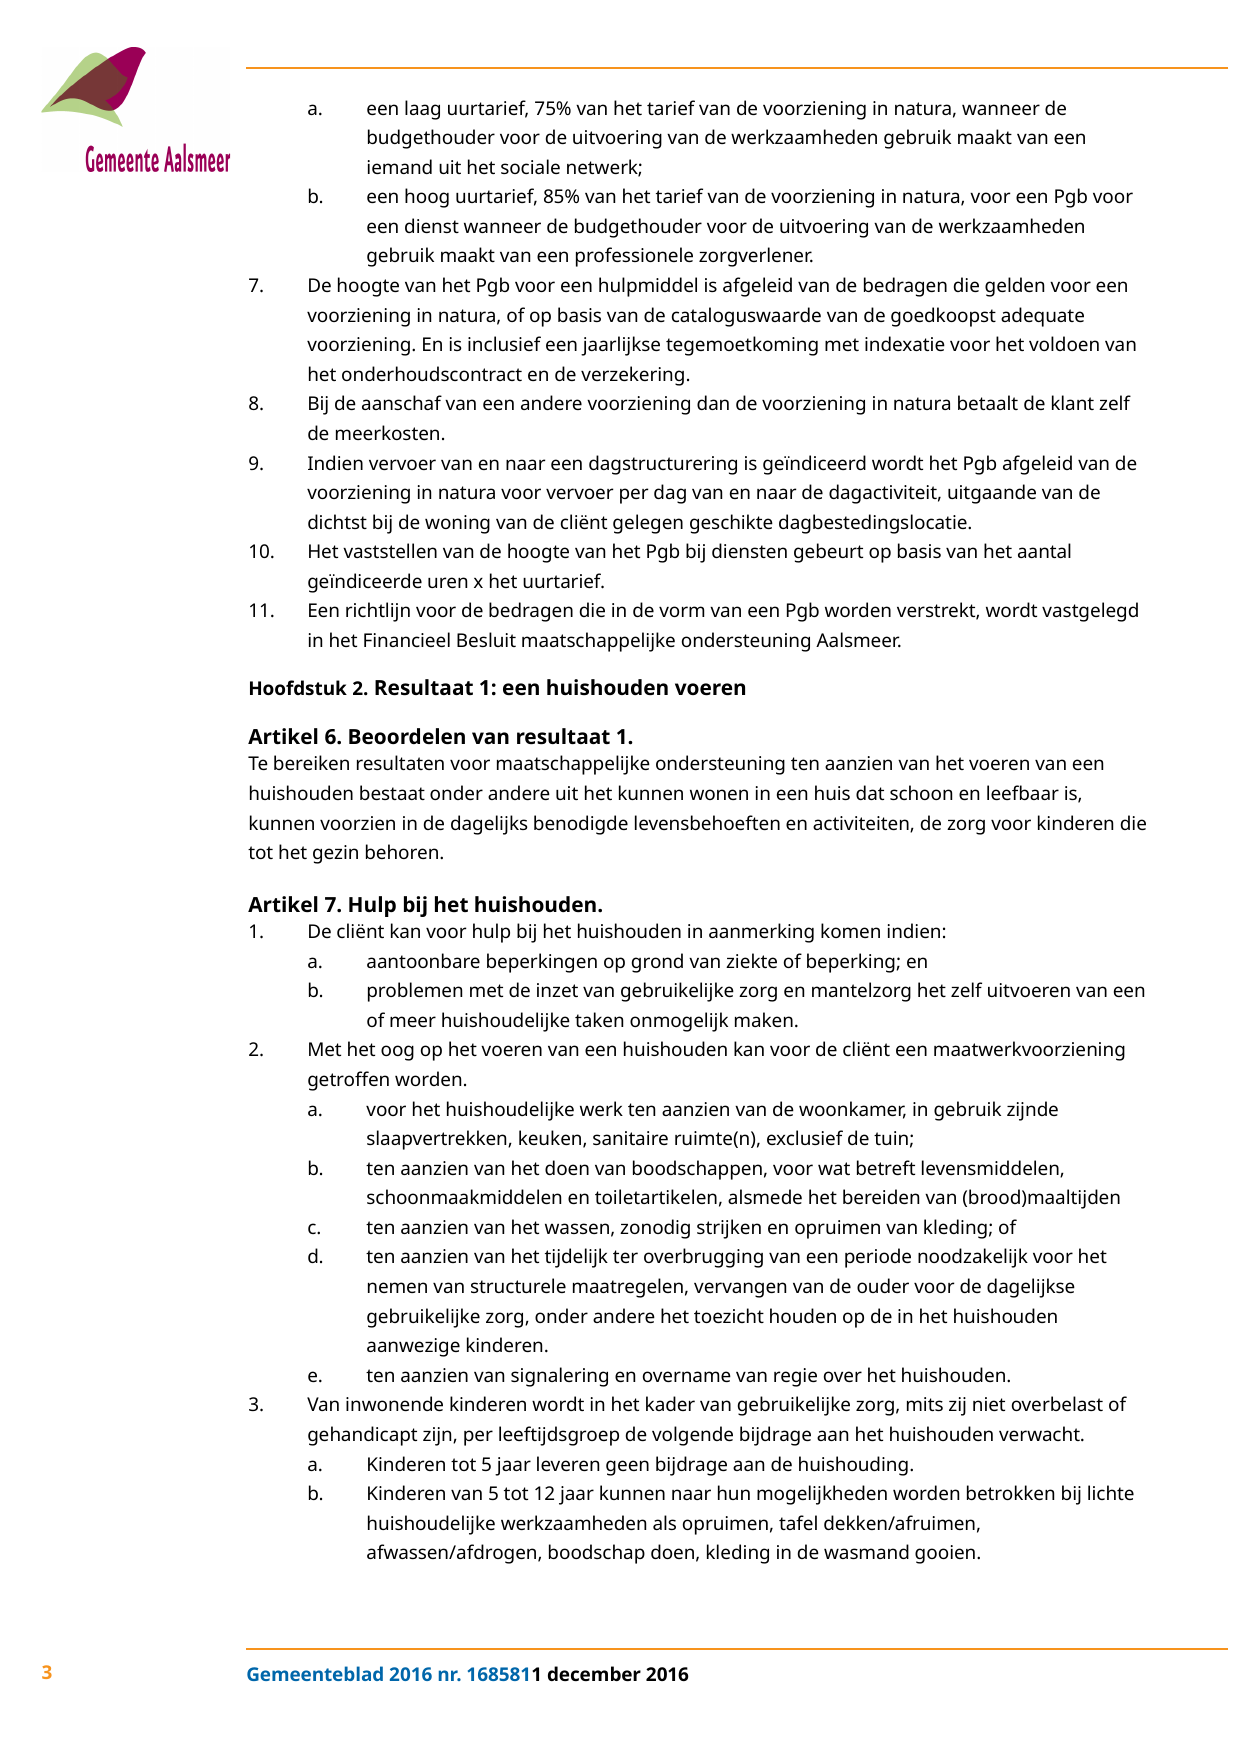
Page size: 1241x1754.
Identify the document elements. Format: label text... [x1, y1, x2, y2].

list problemen met de inzet van gebruikelijke zorg en mantelzorg het zelf uitvoeren van een of meer huishoudelijke taken onmogelijk maken. [307, 977, 1152, 1033]
list ten aanzien van het wassen, zonodig strijken en opruimen van kleding; of [307, 1214, 1152, 1240]
list Bij de aanschaf van een andere voorziening dan de voorziening in natura betaalt de klant zelf de meerkosten. [248, 391, 1152, 446]
list Van inwonende kinderen wordt in het kader van gebruikelijke zorg, mits zij niet overbelast of gehandicapt zijn, per leeftijdsgroep de volgende bijdrage aan het huishouden verwacht. [248, 1392, 1152, 1447]
picture [41, 47, 231, 172]
text Hoofdstuk 2. Resultaat 1: een huishouden voeren [248, 673, 1152, 701]
list Kinderen van 5 tot 12 jaar kunnen naar hun mogelijkheden worden betrokken bij lichte huishoudelijke werkzaamheden als opruimen, tafel dekken/afruimen, afwassen/afdrogen, boodschap doen, kleding in de wasmand gooien. [307, 1480, 1152, 1565]
list Met het oog op het voeren van een huishouden kan voor de cliënt een maatwerkvoorziening getroffen worden. [248, 1037, 1152, 1092]
text Artikel 7. Hulp bij het huishouden. [248, 890, 1152, 918]
text Artikel 6. Beoordelen van resultaat 1. [248, 722, 1152, 751]
list Indien vervoer van en naar een dagstructurering is geïndiceerd wordt het Pgb afgeleid van de voorziening in natura voor vervoer per dag van en naar de dagactiviteit, uitgaande van de dichtst bij de woning van de cliënt gelegen geschikte dagbestedingslocatie. [248, 450, 1152, 535]
list Een richtlijn voor de bedragen die in de vorm van een Pgb worden verstrekt, wordt vastgelegd in het Financieel Besluit maatschappelijke ondersteuning Aalsmeer. [248, 598, 1152, 653]
list ten aanzien van signalering en overname van regie over het huishouden. [307, 1362, 1152, 1388]
list De hoogte van het Pgb voor een hulpmiddel is afgeleid van de bedragen die gelden voor een voorziening in natura, of op basis van de cataloguswaarde van de goedkoopst adequate voorziening. En is inclusief een jaarlijkse tegemoetkoming met indexatie voor het voldoen van het onderhoudscontract en de verzekering. [248, 272, 1152, 387]
list ten aanzien van het tijdelijk ter overbrugging van een periode noodzakelijk voor het nemen van structurele maatregelen, vervangen van de ouder voor de dagelijkse gebruikelijke zorg, onder andere het toezicht houden op de in het huishouden aanwezige kinderen. [307, 1244, 1152, 1358]
list ten aanzien van het doen van boodschappen, voor wat betreft levensmiddelen, schoonmaakmiddelen en toiletartikelen, alsmede het bereiden van (brood)maaltijden [307, 1155, 1152, 1210]
list een hoog uurtarief, 85% van het tarief van de voorziening in natura, voor een Pgb voor een dienst wanneer de budgethouder voor de uitvoering van de werkzaamheden gebruik maakt van een professionele zorgverlener. [307, 183, 1152, 268]
list Het vaststellen van de hoogte van het Pgb bij diensten gebeurt op basis van het aantal geïndiceerde uren x het uurtarief. [248, 538, 1152, 594]
list voor het huishoudelijke werk ten aanzien van de woonkamer, in gebruik zijnde slaapvertrekken, keuken, sanitaire ruimte(n), exclusief de tuin; [307, 1096, 1152, 1151]
text Te bereiken resultaten voor maatschappelijke ondersteuning ten aanzien van het voeren van een huishouden bestaat onder andere uit het kunnen wonen in een huis dat schoon en leefbaar is, kunnen voorzien in de dagelijks benodigde levensbehoeften en activiteiten, de zorg voor kinderen die tot het gezin behoren. [248, 751, 1152, 865]
list aantoonbare beperkingen op grond van ziekte of beperking; en [307, 948, 1152, 973]
list Kinderen tot 5 jaar leveren geen bijdrage aan de huishouding. [307, 1451, 1152, 1476]
list een laag uurtarief, 75% van het tarief van de voorziening in natura, wanneer de budgethouder voor de uitvoering van de werkzaamheden gebruik maakt van een iemand uit het sociale netwerk; [307, 95, 1152, 180]
list De cliënt kan voor hulp bij het huishouden in aanmerking komen indien: [248, 918, 1152, 944]
